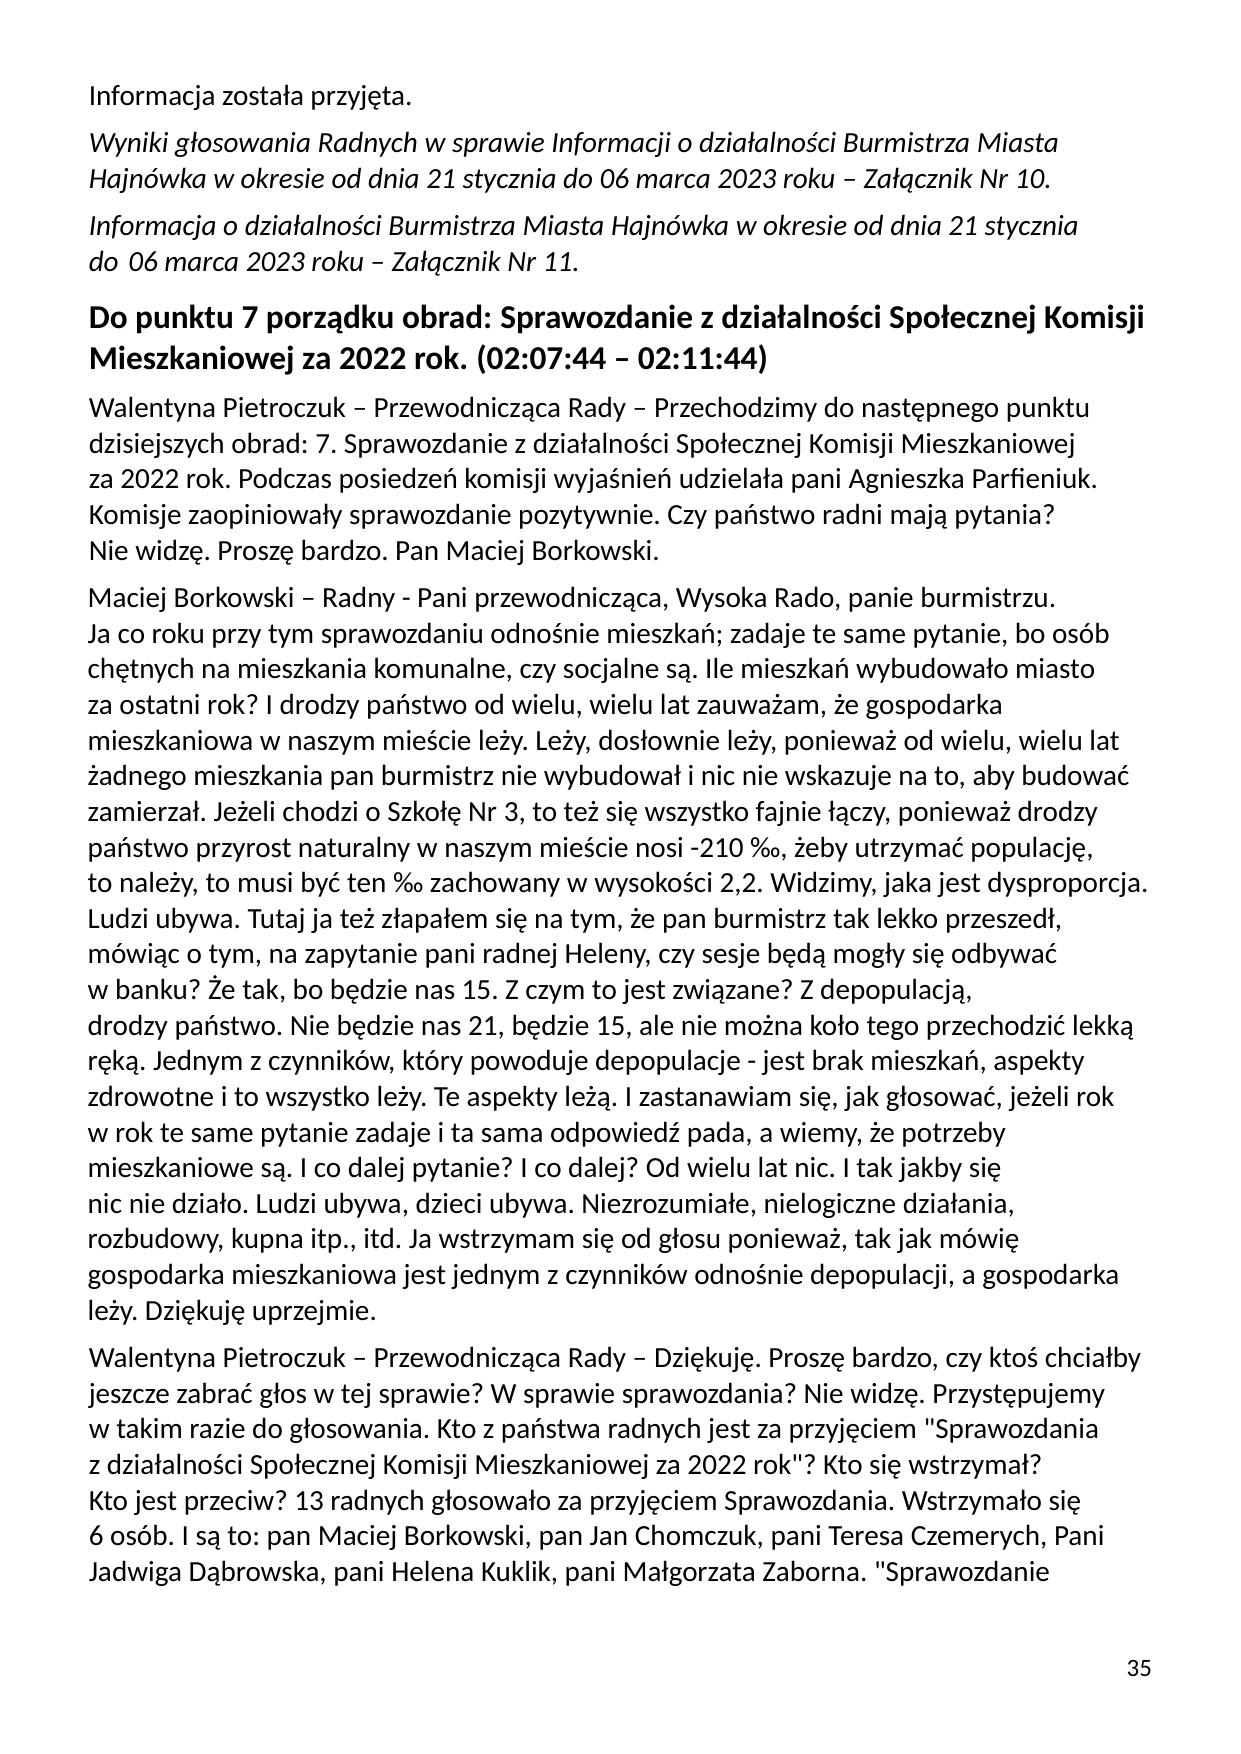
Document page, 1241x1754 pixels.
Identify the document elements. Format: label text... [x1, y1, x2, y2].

text Informacja o działalności Burmistrza Miasta Hajnówka w okresie od dnia 21 stycznia do 06 marca 2023 roku – Załącznik Nr 11. [88, 207, 1152, 278]
text Walentyna Pietroczuk – Przewodnicząca Rady – Przechodzimy do następnego punktu dzisiejszych obrad: 7. Sprawozdanie z działalności Społecznej Komisji Mieszkaniowej za 2022 rok. Podczas posiedzeń komisji wyjaśnień udzielała pani Agnieszka Parfieniuk. Komisje zaopiniowały sprawozdanie pozytywnie. Czy państwo radni mają pytania? Nie widzę. Proszę bardzo. Pan Maciej Borkowski. [88, 389, 1152, 567]
text Informacja została przyjęta. [88, 77, 1152, 112]
text Walentyna Pietroczuk – Przewodnicząca Rady – Dziękuję. Proszę bardzo, czy ktoś chciałby jeszcze zabrać głos w tej sprawie? W sprawie sprawozdania? Nie widzę. Przystępujemy w takim razie do głosowania. Kto z państwa radnych jest za przyjęciem "Sprawozdania z działalności Społecznej Komisji Mieszkaniowej za 2022 rok"? Kto się wstrzymał? Kto jest przeciw? 13 radnych głosowało za przyjęciem Sprawozdania. Wstrzymało się 6 osób. I są to: pan Maciej Borkowski, pan Jan Chomczuk, pani Teresa Czemerych, Pani Jadwiga Dąbrowska, pani Helena Kuklik, pani Małgorzata Zaborna. "Sprawozdanie [88, 1339, 1152, 1588]
subtitle Do punktu 7 porządku obrad: Sprawozdanie z działalności Społecznej Komisji Mieszkaniowej za 2022 rok. (02:07:44 – 02:11:44) [88, 296, 1152, 378]
text Wyniki głosowania Radnych w sprawie Informacji o działalności Burmistrza Miasta Hajnówka w okresie od dnia 21 stycznia do 06 marca 2023 roku – Załącznik Nr 10. [88, 124, 1152, 195]
text Maciej Borkowski – Radny - Pani przewodnicząca, Wysoka Rado, panie burmistrzu. Ja co roku przy tym sprawozdaniu odnośnie mieszkań; zadaje te same pytanie, bo osób chętnych na mieszkania komunalne, czy socjalne są. Ile mieszkań wybudowało miasto za ostatni rok? I drodzy państwo od wielu, wielu lat zauważam, że gospodarka mieszkaniowa w naszym mieście leży. Leży, dosłownie leży, ponieważ od wielu, wielu lat żadnego mieszkania pan burmistrz nie wybudował i nic nie wskazuje na to, aby budować zamierzał. Jeżeli chodzi o Szkołę Nr 3, to też się wszystko fajnie łączy, ponieważ drodzy państwo przyrost naturalny w naszym mieście nosi -210 ‰, żeby utrzymać populację, to należy, to musi być ten ‰ zachowany w wysokości 2,2. Widzimy, jaka jest dysproporcja. Ludzi ubywa. Tutaj ja też złapałem się na tym, że pan burmistrz tak lekko przeszedł, mówiąc o tym, na zapytanie pani radnej Heleny, czy sesje będą mogły się odbywać w banku? Że tak, bo będzie nas 15. Z czym to jest związane? Z depopulacją, drodzy państwo. Nie będzie nas 21, będzie 15, ale nie można koło tego przechodzić lekką ręką. Jednym z czynników, który powoduje depopulacje - jest brak mieszkań, aspekty zdrowotne i to wszystko leży. Te aspekty leżą. I zastanawiam się, jak głosować, jeżeli rok w rok te same pytanie zadaje i ta sama odpowiedź pada, a wiemy, że potrzeby mieszkaniowe są. I co dalej pytanie? I co dalej? Od wielu lat nic. I tak jakby się nic nie działo. Ludzi ubywa, dzieci ubywa. Niezrozumiałe, nielogiczne działania, rozbudowy, kupna itp., itd. Ja wstrzymam się od głosu ponieważ, tak jak mówię gospodarka mieszkaniowa jest jednym z czynników odnośnie depopulacji, a gospodarka leży. Dziękuję uprzejmie. [87, 579, 1152, 1327]
